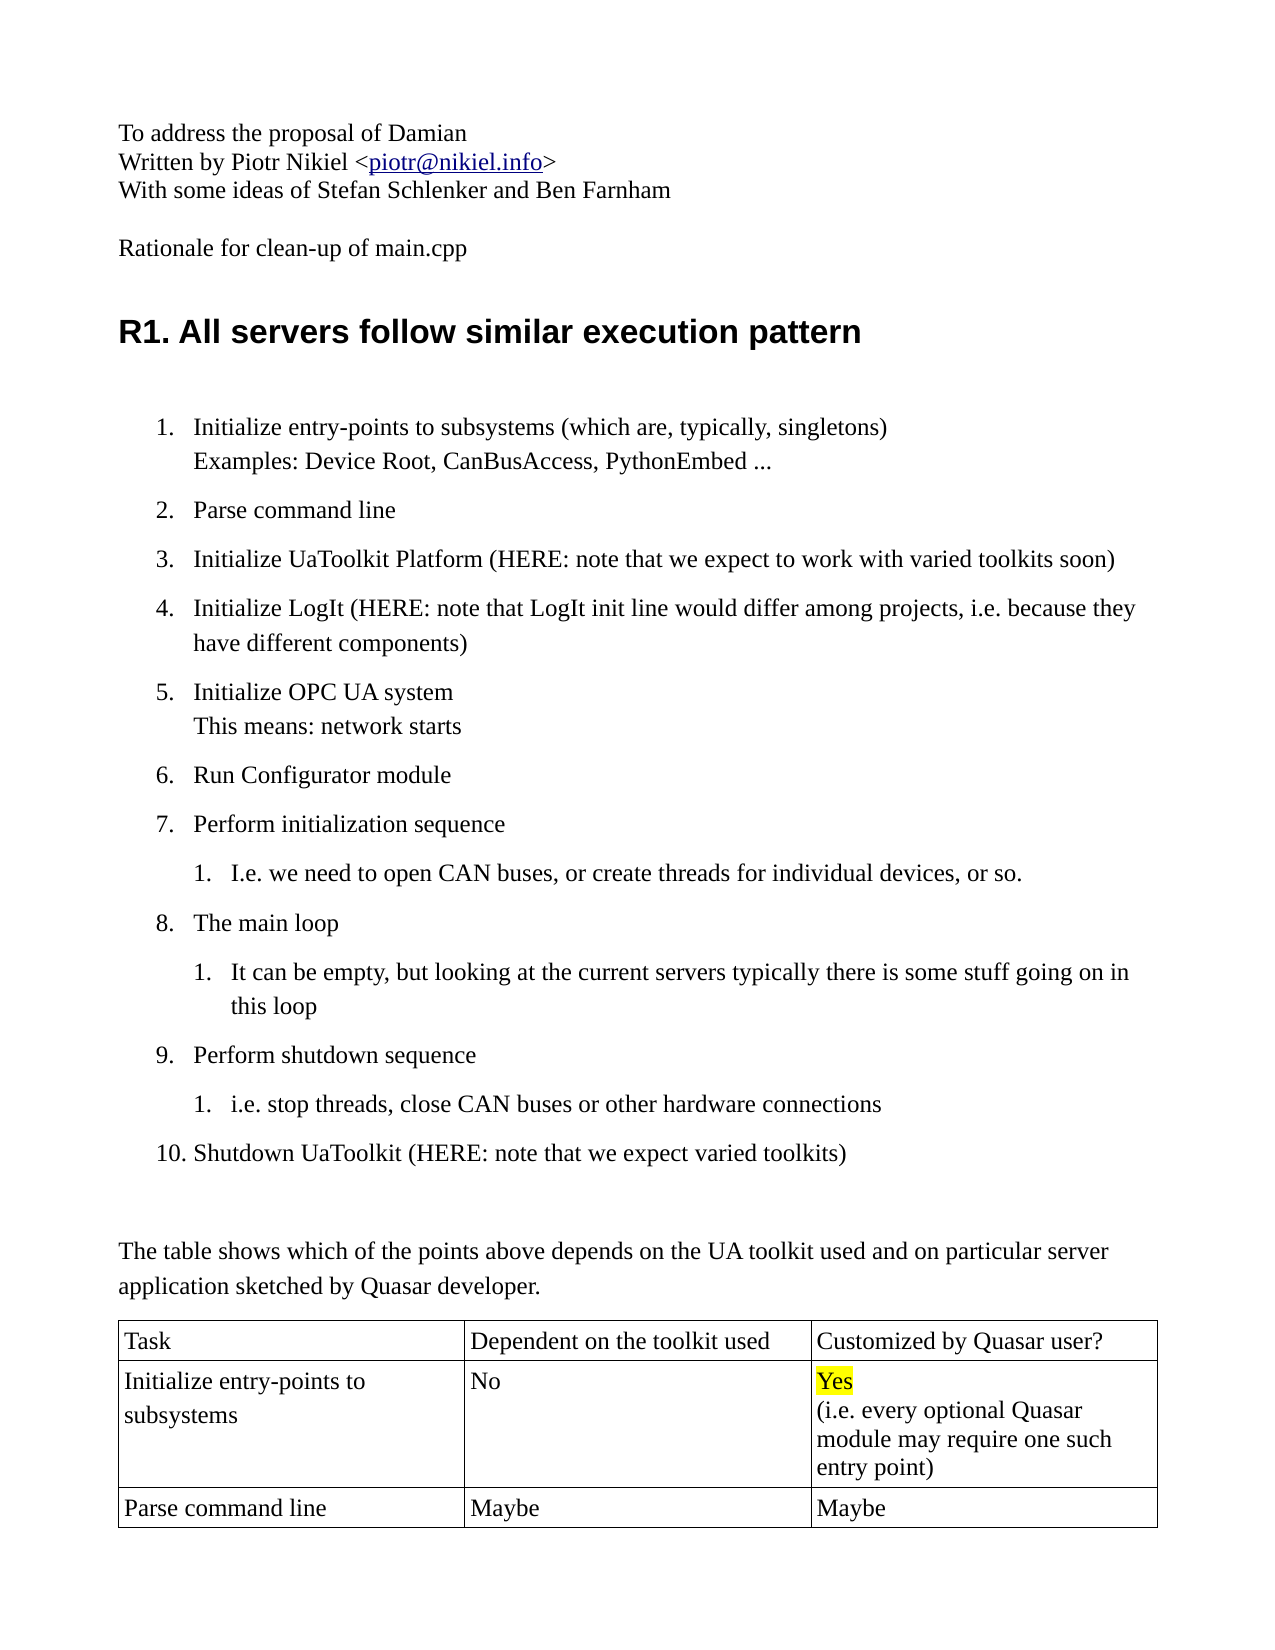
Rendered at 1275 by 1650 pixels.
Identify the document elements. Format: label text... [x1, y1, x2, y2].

text With some ideas of Stefan Schlenker and Ben Farnham [118, 176, 1157, 204]
list Initialize UaToolkit Platform (HERE: note that we expect to work with varied toolkits soon) [156, 544, 1157, 573]
list Perform initialization sequence [156, 809, 1157, 838]
list Perform shutdown sequence [156, 1040, 1157, 1069]
subtitle R1. All servers follow similar execution pattern [118, 311, 1157, 350]
table_cell Maybe [812, 1488, 1157, 1527]
list The main loop [156, 908, 1157, 936]
list Shutdown UaToolkit (HERE: note that we expect varied toolkits) [156, 1138, 1157, 1167]
table_cell Maybe [465, 1488, 811, 1527]
table_cell Parse command line [119, 1488, 464, 1527]
text Written by Piotr Nikiel <piotr@nikiel.info> [118, 147, 1157, 176]
list It can be empty, but looking at the current servers typically there is some stuff going on in this loop [193, 957, 1157, 1020]
table_header Customized by Quasar user? [812, 1321, 1157, 1360]
table_header Task [119, 1321, 464, 1360]
table_header Dependent on the toolkit used [465, 1321, 811, 1360]
list Run Configurator module [156, 760, 1157, 789]
list Parse command line [156, 495, 1157, 524]
list Initialize OPC UA system This means: network starts [156, 677, 1157, 740]
list I.e. we need to open CAN buses, or create threads for individual devices, or so. [193, 858, 1157, 887]
table_cell No [465, 1361, 811, 1487]
table_cell Yes (i.e. every optional Quasar module may require one such entry point) [812, 1361, 1157, 1487]
text To address the proposal of Damian [118, 118, 1157, 147]
list Initialize entry-points to subsystems (which are, typically, singletons) Examples: Device Root, CanBusAccess, PythonEmbed ... [156, 412, 1157, 475]
list i.e. stop threads, close CAN buses or other hardware connections [193, 1089, 1157, 1118]
text Rationale for clean-up of main.cpp [118, 233, 1157, 262]
list Initialize LogIt (HERE: note that LogIt init line would differ among projects, i.e. because they have different components) [156, 593, 1157, 657]
table_cell Initialize entry-points to subsystems [119, 1361, 464, 1487]
text The table shows which of the points above depends on the UA toolkit used and on particular server application sketched by Quasar developer. [118, 1236, 1157, 1300]
